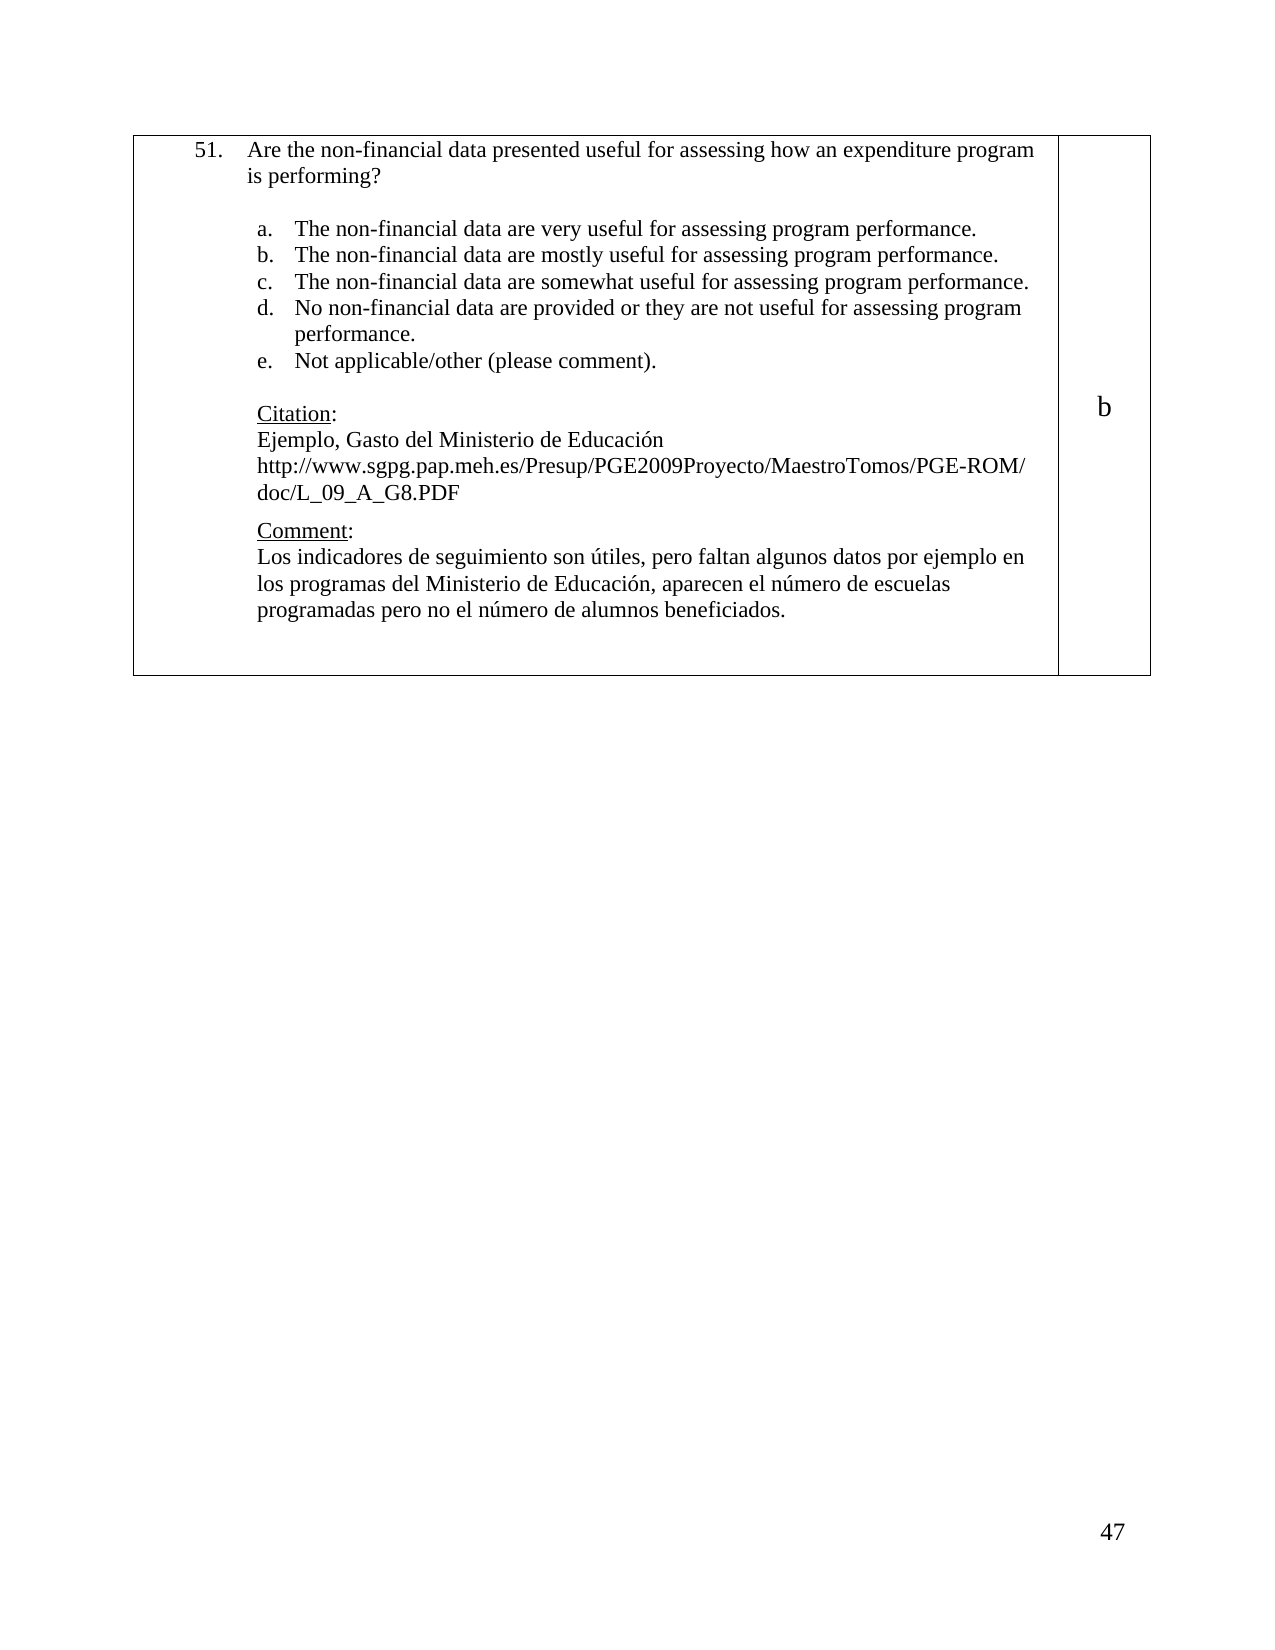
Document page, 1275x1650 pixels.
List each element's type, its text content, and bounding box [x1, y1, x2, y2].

table_cell b [1059, 136, 1150, 675]
table_cell Are the non-financial data presented useful for assessing how an expenditure program is performing? The non-financial data are very useful for assessing program performance. The non-financial data are mostly useful for assessing program performance. The non-financial data are somewhat useful for assessing program performance. No non-financial data are provided or they are not useful for assessing program performance. Not applicable/other (please comment). Citation: Ejemplo, Gasto del Ministerio de Educación http://www.sgpg.pap.meh.es/Presup/PGE2009Proyecto/MaestroTomos/PGE-ROM/doc/L_09_A_G8.PDF Comment: Los indicadores de seguimiento son útiles, pero faltan algunos datos por ejemplo en los programas del Ministerio de Educación, aparecen el número de escuelas programadas pero no el número de alumnos beneficiados. [134, 136, 1058, 675]
